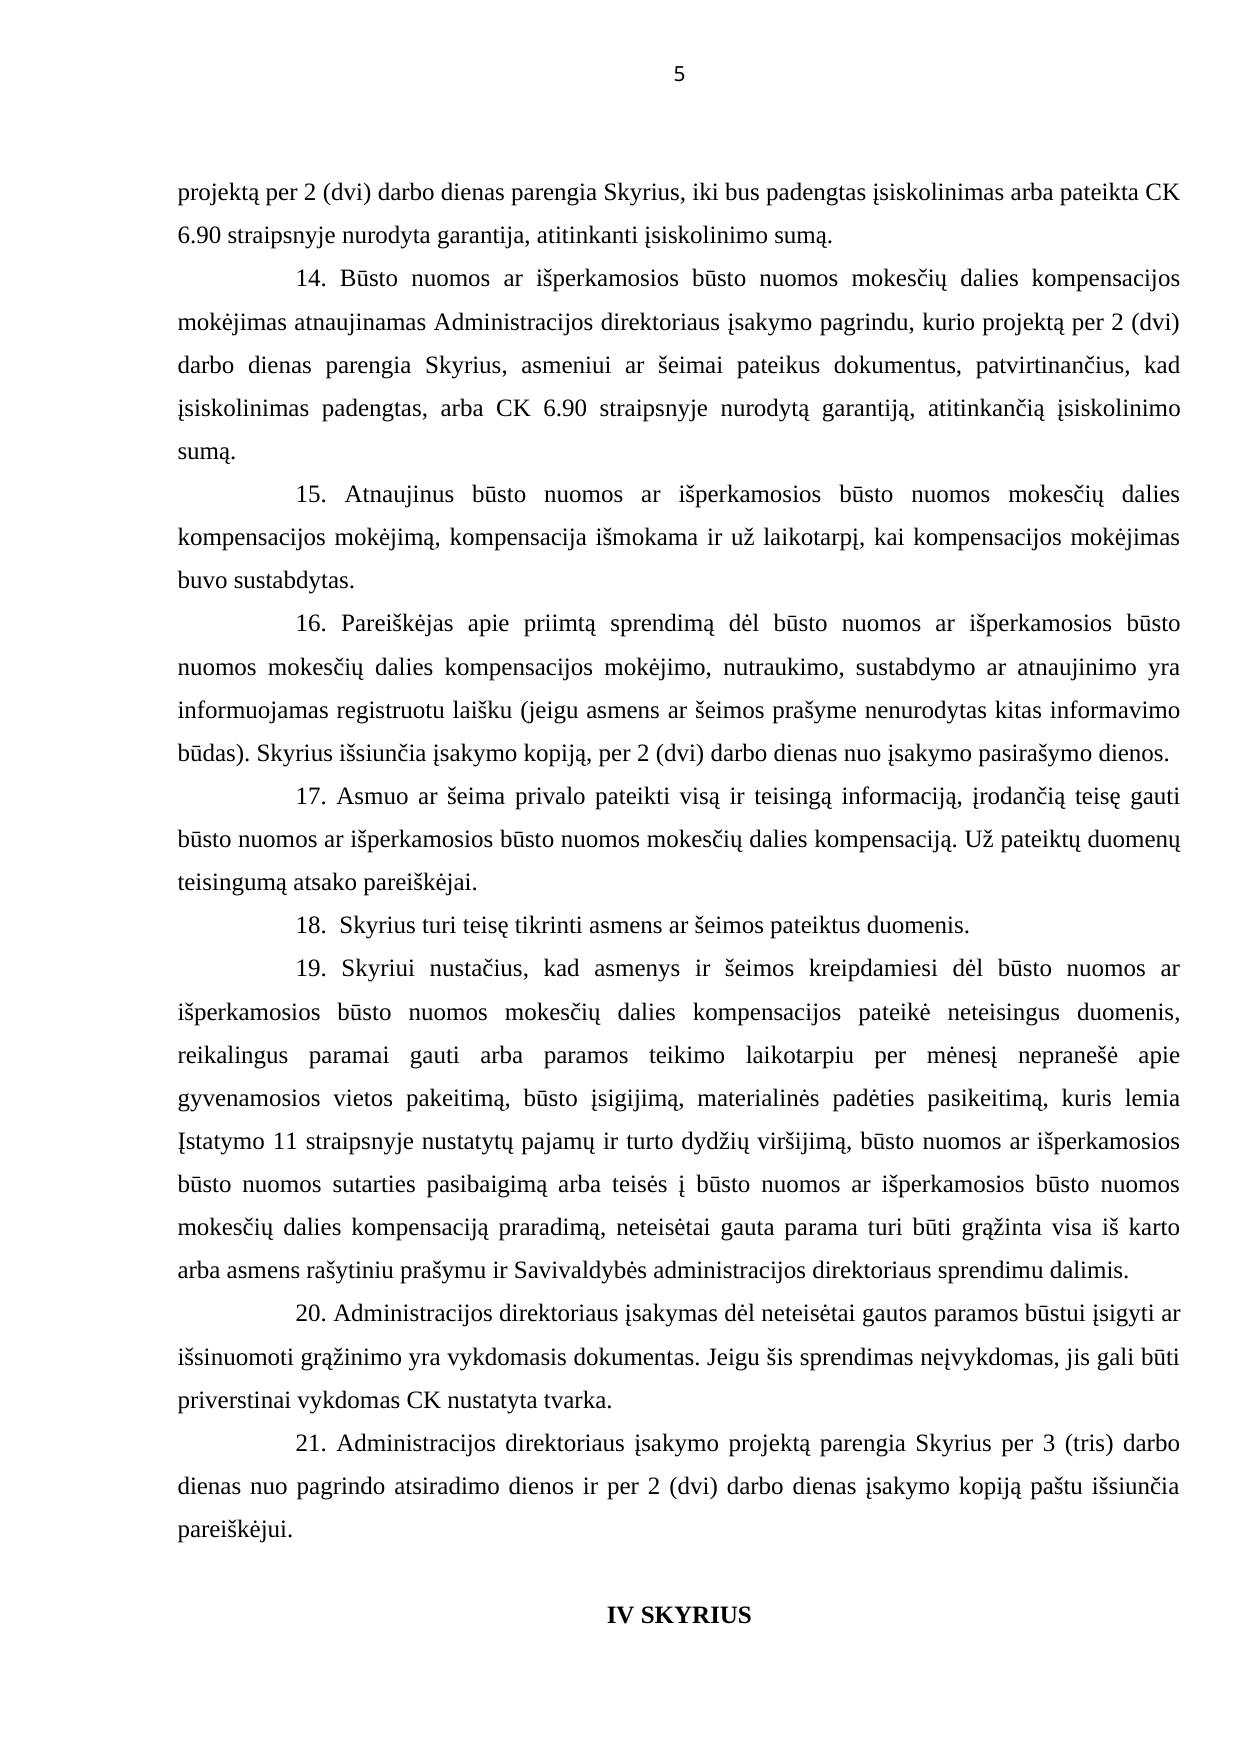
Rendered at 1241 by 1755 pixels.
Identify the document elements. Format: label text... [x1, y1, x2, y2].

text 18. Skyrius turi teisę tikrinti asmens ar šeimos pateiktus duomenis. [177, 910, 1181, 939]
text 19. Skyriui nustačius, kad asmenys ir šeimos kreipdamiesi dėl būsto nuomos ar išperkamosios būsto nuomos mokesčių dalies kompensacijos pateikė neteisingus duomenis, reikalingus paramai gauti arba paramos teikimo laikotarpiu per mėnesį nepranešė apie gyvenamosios vietos pakeitimą, būsto įsigijimą, materialinės padėties pasikeitimą, kuris lemia Įstatymo 11 straipsnyje nustatytų pajamų ir turto dydžių viršijimą, būsto nuomos ar išperkamosios būsto nuomos sutarties pasibaigimą arba teisės į būsto nuomos ar išperkamosios būsto nuomos mokesčių dalies kompensaciją praradimą, neteisėtai gauta parama turi būti grąžinta visa iš karto arba asmens rašytiniu prašymu ir Savivaldybės administracijos direktoriaus sprendimu dalimis. [177, 953, 1181, 1284]
text 16. Pareiškėjas apie priimtą sprendimą dėl būsto nuomos ar išperkamosios būsto nuomos mokesčių dalies kompensacijos mokėjimo, nutraukimo, sustabdymo ar atnaujinimo yra informuojamas registruotu laišku (jeigu asmens ar šeimos prašyme nenurodytas kitas informavimo būdas). Skyrius išsiunčia įsakymo kopiją, per 2 (dvi) darbo dienas nuo įsakymo pasirašymo dienos. [177, 608, 1181, 767]
text 21. Administracijos direktoriaus įsakymo projektą parengia Skyrius per 3 (tris) darbo dienas nuo pagrindo atsiradimo dienos ir per 2 (dvi) darbo dienas įsakymo kopiją paštu išsiunčia pareiškėjui. [177, 1428, 1181, 1543]
text 14. Būsto nuomos ar išperkamosios būsto nuomos mokesčių dalies kompensacijos mokėjimas atnaujinamas Administracijos direktoriaus įsakymo pagrindu, kurio projektą per 2 (dvi) darbo dienas parengia Skyrius, asmeniui ar šeimai pateikus dokumentus, patvirtinančius, kad įsiskolinimas padengtas, arba CK 6.90 straipsnyje nurodytą garantiją, atitinkančią įsiskolinimo sumą. [177, 263, 1181, 465]
text 15. Atnaujinus būsto nuomos ar išperkamosios būsto nuomos mokesčių dalies kompensacijos mokėjimą, kompensacija išmokama ir už laikotarpį, kai kompensacijos mokėjimas buvo sustabdytas. [177, 479, 1181, 594]
text projektą per 2 (dvi) darbo dienas parengia Skyrius, iki bus padengtas įsiskolinimas arba pateikta CK 6.90 straipsnyje nurodyta garantija, atitinkanti įsiskolinimo sumą. [177, 177, 1181, 249]
text IV SKYRIUS [177, 1600, 1181, 1629]
text 17. Asmuo ar šeima privalo pateikti visą ir teisingą informaciją, įrodančią teisę gauti būsto nuomos ar išperkamosios būsto nuomos mokesčių dalies kompensaciją. Už pateiktų duomenų teisingumą atsako pareiškėjai. [177, 781, 1181, 896]
text 20. Administracijos direktoriaus įsakymas dėl neteisėtai gautos paramos būstui įsigyti ar išsinuomoti grąžinimo yra vykdomasis dokumentas. Jeigu šis sprendimas neįvykdomas, jis gali būti priverstinai vykdomas CK nustatyta tvarka. [177, 1298, 1181, 1413]
